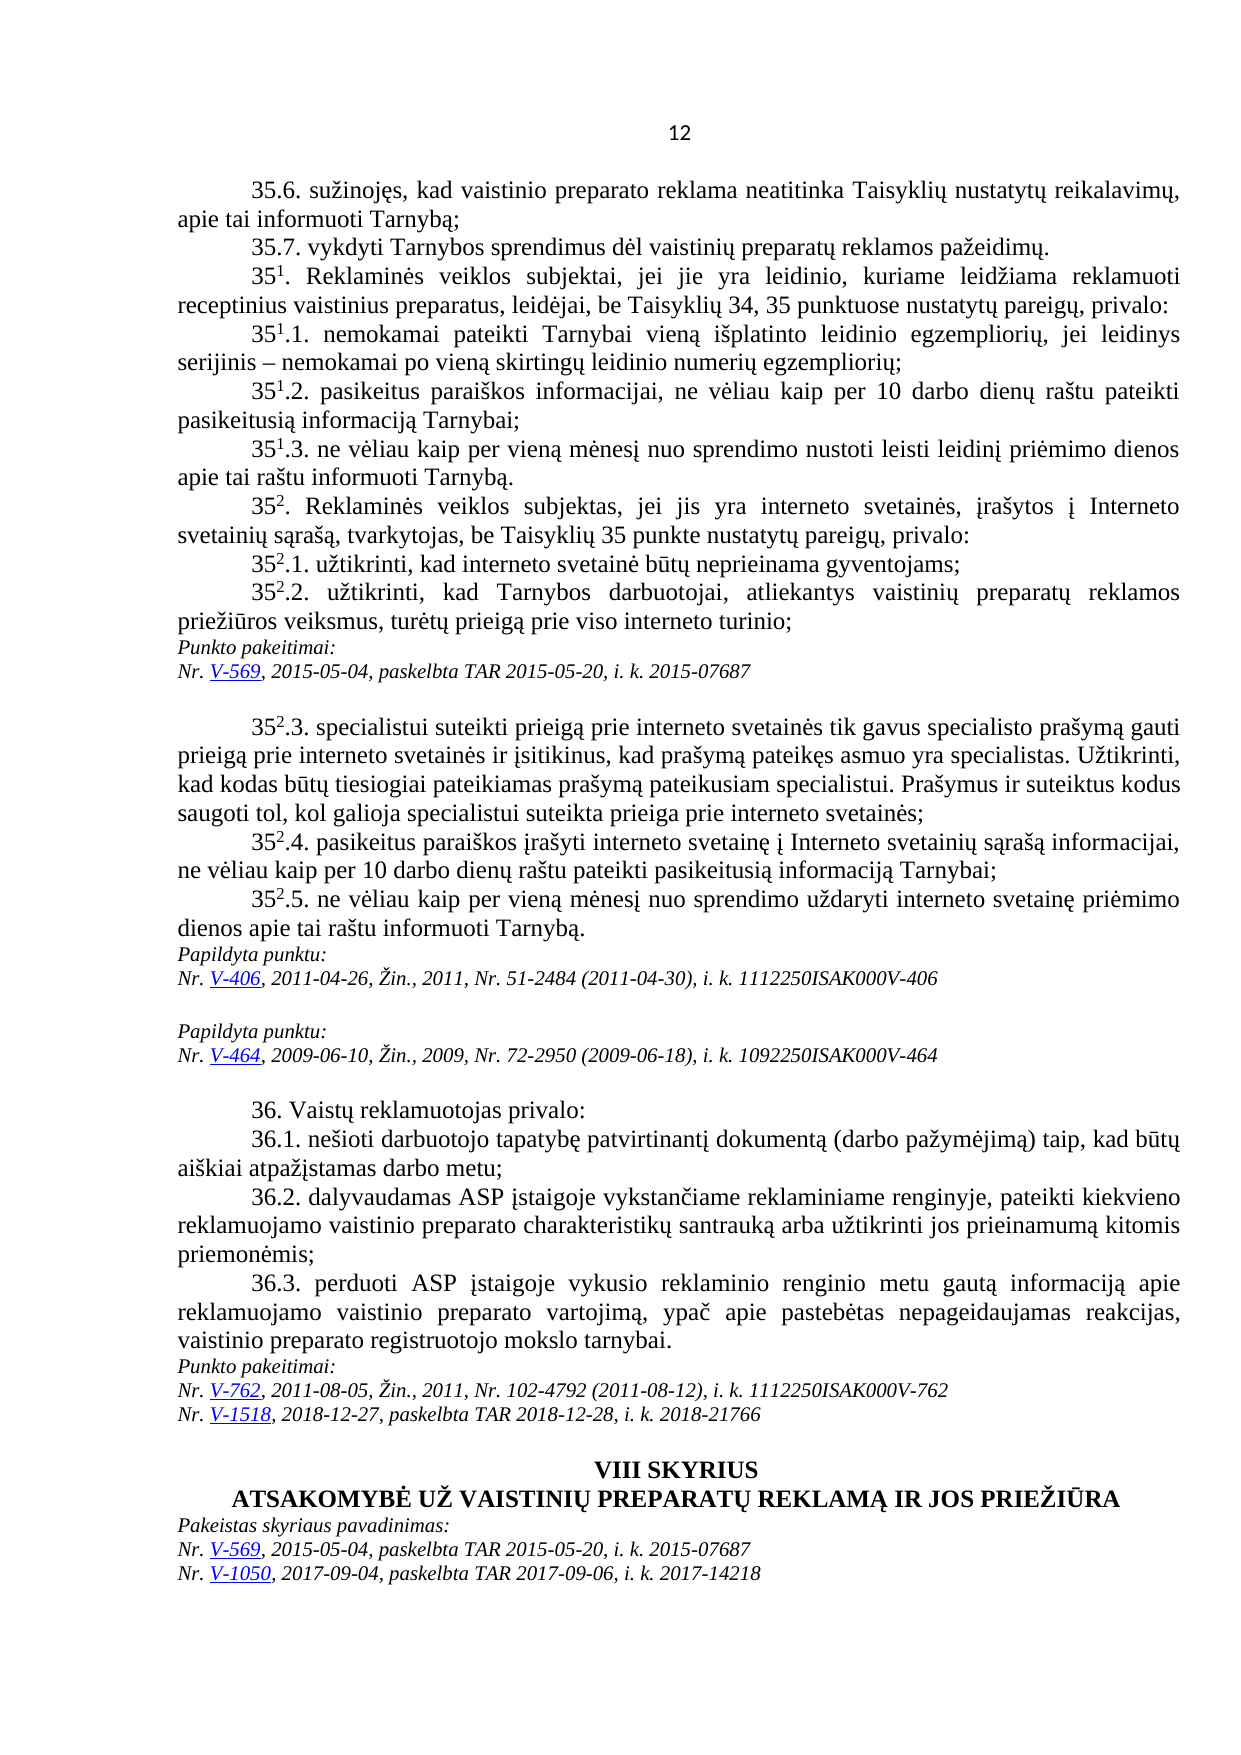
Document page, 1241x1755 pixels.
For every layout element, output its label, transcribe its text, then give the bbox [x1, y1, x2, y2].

text 352.5. ne vėliau kaip per vieną mėnesį nuo sprendimo uždaryti interneto svetainę priėmimo dienos apie tai raštu informuoti Tarnybą. [177, 884, 1181, 942]
text 35.7. vykdyti Tarnybos sprendimus dėl vaistinių preparatų reklamos pažeidimų. [177, 232, 1181, 261]
text VIII SKYRIUS ATSAKOMYBĖ UŽ VAISTINIŲ PREPARATŲ REKLAMĄ IR JOS PRIEŽIŪRA [177, 1455, 1181, 1513]
text Nr. V-406, 2011-04-26, Žin., 2011, Nr. 51-2484 (2011-04-30), i. k. 1112250ISAK000V-406 [177, 966, 1181, 990]
text Nr. V-569, 2015-05-04, paskelbta TAR 2015-05-20, i. k. 2015-07687 [177, 659, 1181, 683]
text Papildyta punktu: [177, 1019, 1181, 1043]
text Papildyta punktu: [177, 942, 1181, 966]
text 36.2. dalyvaudamas ASP įstaigoje vykstančiame reklaminiame renginyje, pateikti kiekvieno reklamuojamo vaistinio preparato charakteristikų santrauką arba užtikrinti jos prieinamumą kitomis priemonėmis; [177, 1182, 1181, 1268]
text Punkto pakeitimai: [177, 1354, 1181, 1378]
text 351.2. pasikeitus paraiškos informacijai, ne vėliau kaip per 10 darbo dienų raštu pateikti pasikeitusią informaciją Tarnybai; [177, 376, 1181, 434]
text Nr. V-464, 2009-06-10, Žin., 2009, Nr. 72-2950 (2009-06-18), i. k. 1092250ISAK000V-464 [177, 1043, 1181, 1067]
text 352.2. užtikrinti, kad Tarnybos darbuotojai, atliekantys vaistinių preparatų reklamos priežiūros veiksmus, turėtų prieigą prie viso interneto turinio; [177, 577, 1181, 635]
text Nr. V-762, 2011-08-05, Žin., 2011, Nr. 102-4792 (2011-08-12), i. k. 1112250ISAK000V-762 [177, 1378, 1181, 1402]
text 351.3. ne vėliau kaip per vieną mėnesį nuo sprendimo nustoti leisti leidinį priėmimo dienos apie tai raštu informuoti Tarnybą. [177, 434, 1181, 491]
text Punkto pakeitimai: [177, 635, 1181, 659]
text 351. Reklaminės veiklos subjektai, jei jie yra leidinio, kuriame leidžiama reklamuoti receptinius vaistinius preparatus, leidėjai, be Taisyklių 34, 35 punktuose nustatytų pareigų, privalo: [177, 261, 1181, 319]
text 352.4. pasikeitus paraiškos įrašyti interneto svetainę į Interneto svetainių sąrašą informacijai, ne vėliau kaip per 10 darbo dienų raštu pateikti pasikeitusią informaciją Tarnybai; [177, 827, 1181, 884]
text 352.3. specialistui suteikti prieigą prie interneto svetainės tik gavus specialisto prašymą gauti prieigą prie interneto svetainės ir įsitikinus, kad prašymą pateikęs asmuo yra specialistas. Užtikrinti, kad kodas būtų tiesiogiai pateikiamas prašymą pateikusiam specialistui. Prašymus ir suteiktus kodus saugoti tol, kol galioja specialistui suteikta prieiga prie interneto svetainės; [177, 712, 1181, 827]
text Nr. V-1050, 2017-09-04, paskelbta TAR 2017-09-06, i. k. 2017-14218 [177, 1561, 1181, 1585]
text 351.1. nemokamai pateikti Tarnybai vieną išplatinto leidinio egzempliorių, jei leidinys serijinis – nemokamai po vieną skirtingų leidinio numerių egzempliorių; [177, 319, 1181, 376]
text 352. Reklaminės veiklos subjektas, jei jis yra interneto svetainės, įrašytos į Interneto svetainių sąrašą, tvarkytojas, be Taisyklių 35 punkte nustatytų pareigų, privalo: [177, 491, 1181, 549]
text Nr. V-569, 2015-05-04, paskelbta TAR 2015-05-20, i. k. 2015-07687 [177, 1537, 1181, 1561]
text 36. Vaistų reklamuotojas privalo: [177, 1096, 1181, 1124]
text 35.6. sužinojęs, kad vaistinio preparato reklama neatitinka Taisyklių nustatytų reikalavimų, apie tai informuoti Tarnybą; [177, 175, 1181, 232]
text 36.1. nešioti darbuotojo tapatybę patvirtinantį dokumentą (darbo pažymėjimą) taip, kad būtų aiškiai atpažįstamas darbo metu; [177, 1124, 1181, 1182]
text Pakeistas skyriaus pavadinimas: [177, 1513, 1181, 1537]
text Nr. V-1518, 2018-12-27, paskelbta TAR 2018-12-28, i. k. 2018-21766 [177, 1402, 1181, 1426]
text 36.3. perduoti ASP įstaigoje vykusio reklaminio renginio metu gautą informaciją apie reklamuojamo vaistinio preparato vartojimą, ypač apie pastebėtas nepageidaujamas reakcijas, vaistinio preparato registruotojo mokslo tarnybai. [177, 1268, 1181, 1354]
text 352.1. užtikrinti, kad interneto svetainė būtų neprieinama gyventojams; [177, 549, 1181, 577]
